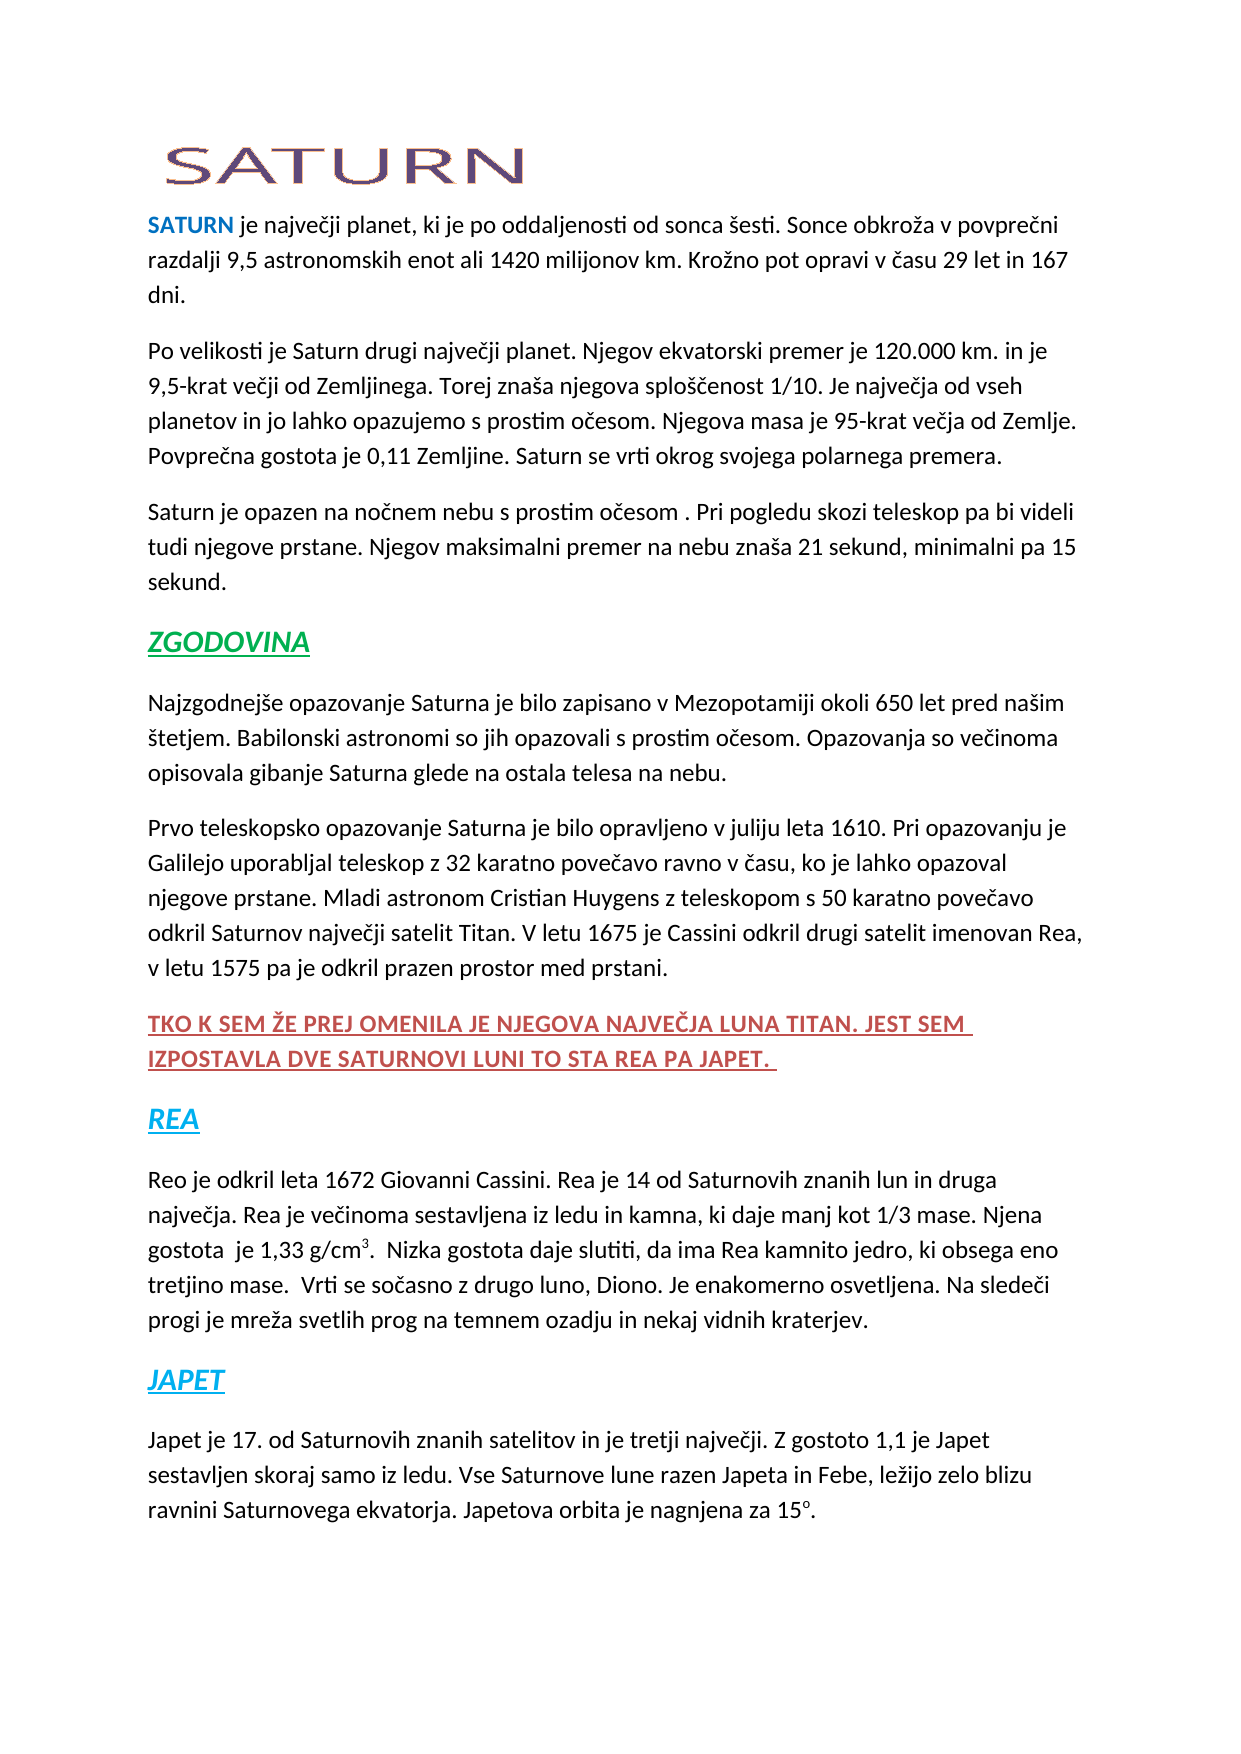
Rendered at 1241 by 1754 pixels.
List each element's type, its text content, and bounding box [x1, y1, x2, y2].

text TKO K SEM ŽE PREJ OMENILA JE NJEGOVA NAJVEČJA LUNA TITAN. JEST SEM IZPOSTAVLA DVE SATURNOVI LUNI TO STA REA PA JAPET. [148, 1008, 1093, 1074]
text Saturn je opazen na nočnem nebu s prostim očesom . Pri pogledu skozi teleskop pa bi videli tudi njegove prstane. Njegov maksimalni premer na nebu znaša 21 sekund, minimalni pa 15 sekund. [148, 496, 1093, 597]
text Najzgodnejše opazovanje Saturna je bilo zapisano v Mezopotamiji okoli 650 let pred našim štetjem. Babilonski astronomi so jih opazovali s prostim očesom. Opazovanja so večinoma opisovala gibanje Saturna glede na ostala telesa na nebu. [148, 687, 1093, 787]
text Reo je odkril leta 1672 Giovanni Cassini. Rea je 14 od Saturnovih znanih lun in druga največja. Rea je večinoma sestavljena iz ledu in kamna, ki daje manj kot 1/3 mase. Njena gostota je 1,33 g/cm3. Nizka gostota daje slutiti, da ima Rea kamnito jedro, ki obsega eno tretjino mase. Vrti se sočasno z drugo luno, Diono. Je enakomerno osvetljena. Na sledeči progi je mreža svetlih prog na temnem ozadju in nekaj vidnih kraterjev. [148, 1164, 1093, 1334]
text SATURN je največji planet, ki je po oddaljenosti od sonca šesti. Sonce obkroža v povprečni razdalji 9,5 astronomskih enot ali 1420 milijonov km. Krožno pot opravi v času 29 let in 167 dni. [148, 210, 1093, 310]
text Po velikosti je Saturn drugi največji planet. Njegov ekvatorski premer je 120.000 km. in je 9,5-krat večji od Zemljinega. Torej znaša njegova sploščenost 1/10. Je največja od vseh planetov in jo lahko opazujemo s prostim očesom. Njegova masa je 95-krat večja od Zemlje. Povprečna gostota je 0,11 Zemljine. Saturn se vrti okrog svojega polarnega premera. [148, 336, 1093, 471]
text JAPET [148, 1360, 1093, 1398]
text Prvo teleskopsko opazovanje Saturna je bilo opravljeno v juliju leta 1610. Pri opazovanju je Galilejo uporabljal teleskop z 32 karatno povečavo ravno v času, ko je lahko opazoval njegove prstane. Mladi astronom Cristian Huygens z teleskopom s 50 karatno povečavo odkril Saturnov največji satelit Titan. V letu 1675 je Cassini odkril drugi satelit imenovan Rea, v letu 1575 pa je odkril prazen prostor med prstani. [148, 813, 1093, 983]
text Japet je 17. od Saturnovih znanih satelitov in je tretji največji. Z gostoto 1,1 je Japet sestavljen skoraj samo iz ledu. Vse Saturnove lune razen Japeta in Febe, ležijo zelo blizu ravnini Saturnovega ekvatorja. Japetova orbita je nagnjena za 15o. [148, 1424, 1093, 1525]
text ZGODOVINA [148, 622, 1093, 660]
text REA [148, 1099, 1093, 1137]
